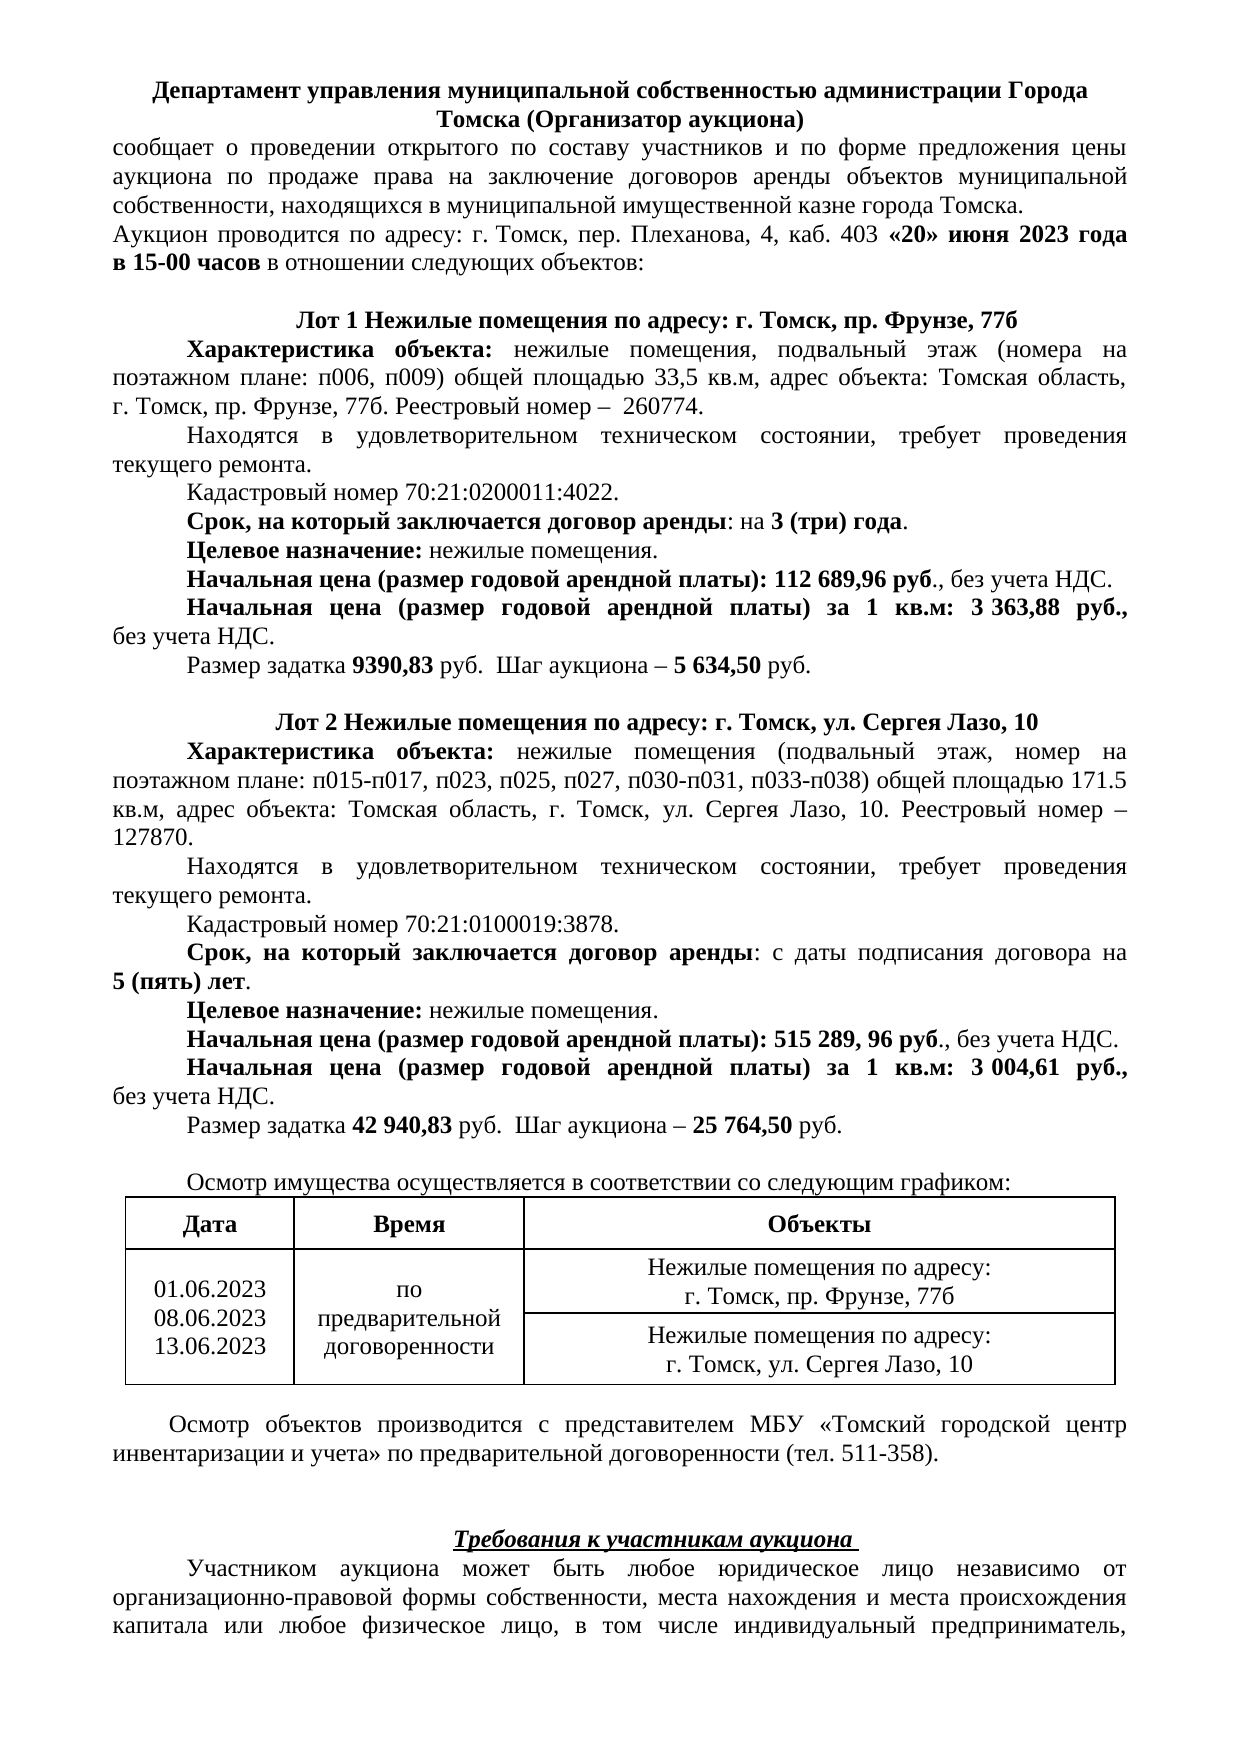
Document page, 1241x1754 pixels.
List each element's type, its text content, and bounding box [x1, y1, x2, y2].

text Начальная цена (размер годовой арендной платы) за 1 кв.м: 3 004,61 руб., без учета НДС. [112, 1052, 1128, 1110]
text Характеристика объекта: нежилые помещения, подвальный этаж (номера на поэтажном плане: п006, п009) общей площадью 33,5 кв.м, адрес объекта: Томская область, г. Томск, пр. Фрунзе, 77б. Реестровый номер – 260774. [112, 334, 1128, 420]
text Аукцион проводится по адресу: г. Томск, пер. Плеханова, 4, каб. 403 «20» июня 2023 года в 15‑00 часов в отношении следующих объектов: [112, 219, 1128, 276]
table_cell Нежилые помещения по адресу: г. Томск, пр. Фрунзе, 77б [525, 1250, 1114, 1312]
text Находятся в удовлетворительном техническом состоянии, требует проведения текущего ремонта. [112, 851, 1128, 909]
text Осмотр объектов производится с представителем МБУ «Томский городской центр инвентаризации и учета» по предварительной договоренности (тел. 511-358). [112, 1409, 1128, 1467]
text Срок, на который заключается договор аренды: с даты подписания договора на 5 (пять) лет. [112, 937, 1128, 995]
table_header Объекты [525, 1198, 1114, 1248]
text Осмотр имущества осуществляется в соответствии со следующим графиком: [112, 1167, 1128, 1196]
text Кадастровый номер 70:21:0100019:3878. [112, 909, 1128, 937]
table_cell по предварительной договоренности [295, 1250, 523, 1384]
text Департамент управления муниципальной собственностью администрации Города Томска (Организатор аукциона) [112, 75, 1128, 132]
table_header Время [295, 1198, 523, 1248]
text Размер задатка 9390,83 руб. Шаг аукциона – 5 634,50 руб. [112, 650, 1128, 679]
text Находятся в удовлетворительном техническом состоянии, требует проведения текущего ремонта. [112, 420, 1128, 477]
text Начальная цена (размер годовой арендной платы): 515 289, 96 руб., без учета НДС. [112, 1024, 1128, 1052]
text Характеристика объекта: нежилые помещения (подвальный этаж, номер на поэтажном плане: п015-п017, п023, п025, п027, п030-п031, п033-п038) общей площадью 171.5 кв.м, адрес объекта: Томская область, г. Томск, ул. Сергея Лазо, 10. Реестровый номер – 127870. [112, 736, 1128, 851]
text Целевое назначение: нежилые помещения. [112, 535, 1128, 564]
text Требования к участникам аукциона [112, 1524, 1128, 1553]
table_header Дата [126, 1198, 293, 1248]
text Лот 2 Нежилые помещения по адресу: г. Томск, ул. Сергея Лазо, 10 [112, 707, 1128, 736]
text Начальная цена (размер годовой арендной платы) за 1 кв.м: 3 363,88 руб., без учета НДС. [112, 592, 1128, 650]
text Кадастровый номер 70:21:0200011:4022. [112, 477, 1128, 506]
table_cell Нежилые помещения по адресу: г. Томск, ул. Сергея Лазо, 10 [525, 1314, 1114, 1384]
text Лот 1 Нежилые помещения по адресу: г. Томск, пр. Фрунзе, 77б [112, 305, 1128, 334]
text Участником аукциона может быть любое юридическое лицо независимо от организационно-правовой формы собственности, места нахождения и места происхождения капитала или любое физическое лицо, в том числе индивидуальный предприниматель, [112, 1553, 1128, 1639]
table_cell 01.06.2023 08.06.2023 13.06.2023 [126, 1250, 293, 1384]
text Начальная цена (размер годовой арендной платы): 112 689,96 руб., без учета НДС. [112, 564, 1128, 592]
text Целевое назначение: нежилые помещения. [112, 995, 1128, 1024]
text Размер задатка 42 940,83 руб. Шаг аукциона – 25 764,50 руб. [112, 1110, 1128, 1139]
text сообщает о проведении открытого по составу участников и по форме предложения цены аукциона по продаже права на заключение договоров аренды объектов муниципальной собственности, находящихся в муниципальной имущественной казне города Томска. [112, 132, 1128, 219]
text Срок, на который заключается договор аренды: на 3 (три) года. [112, 506, 1128, 535]
